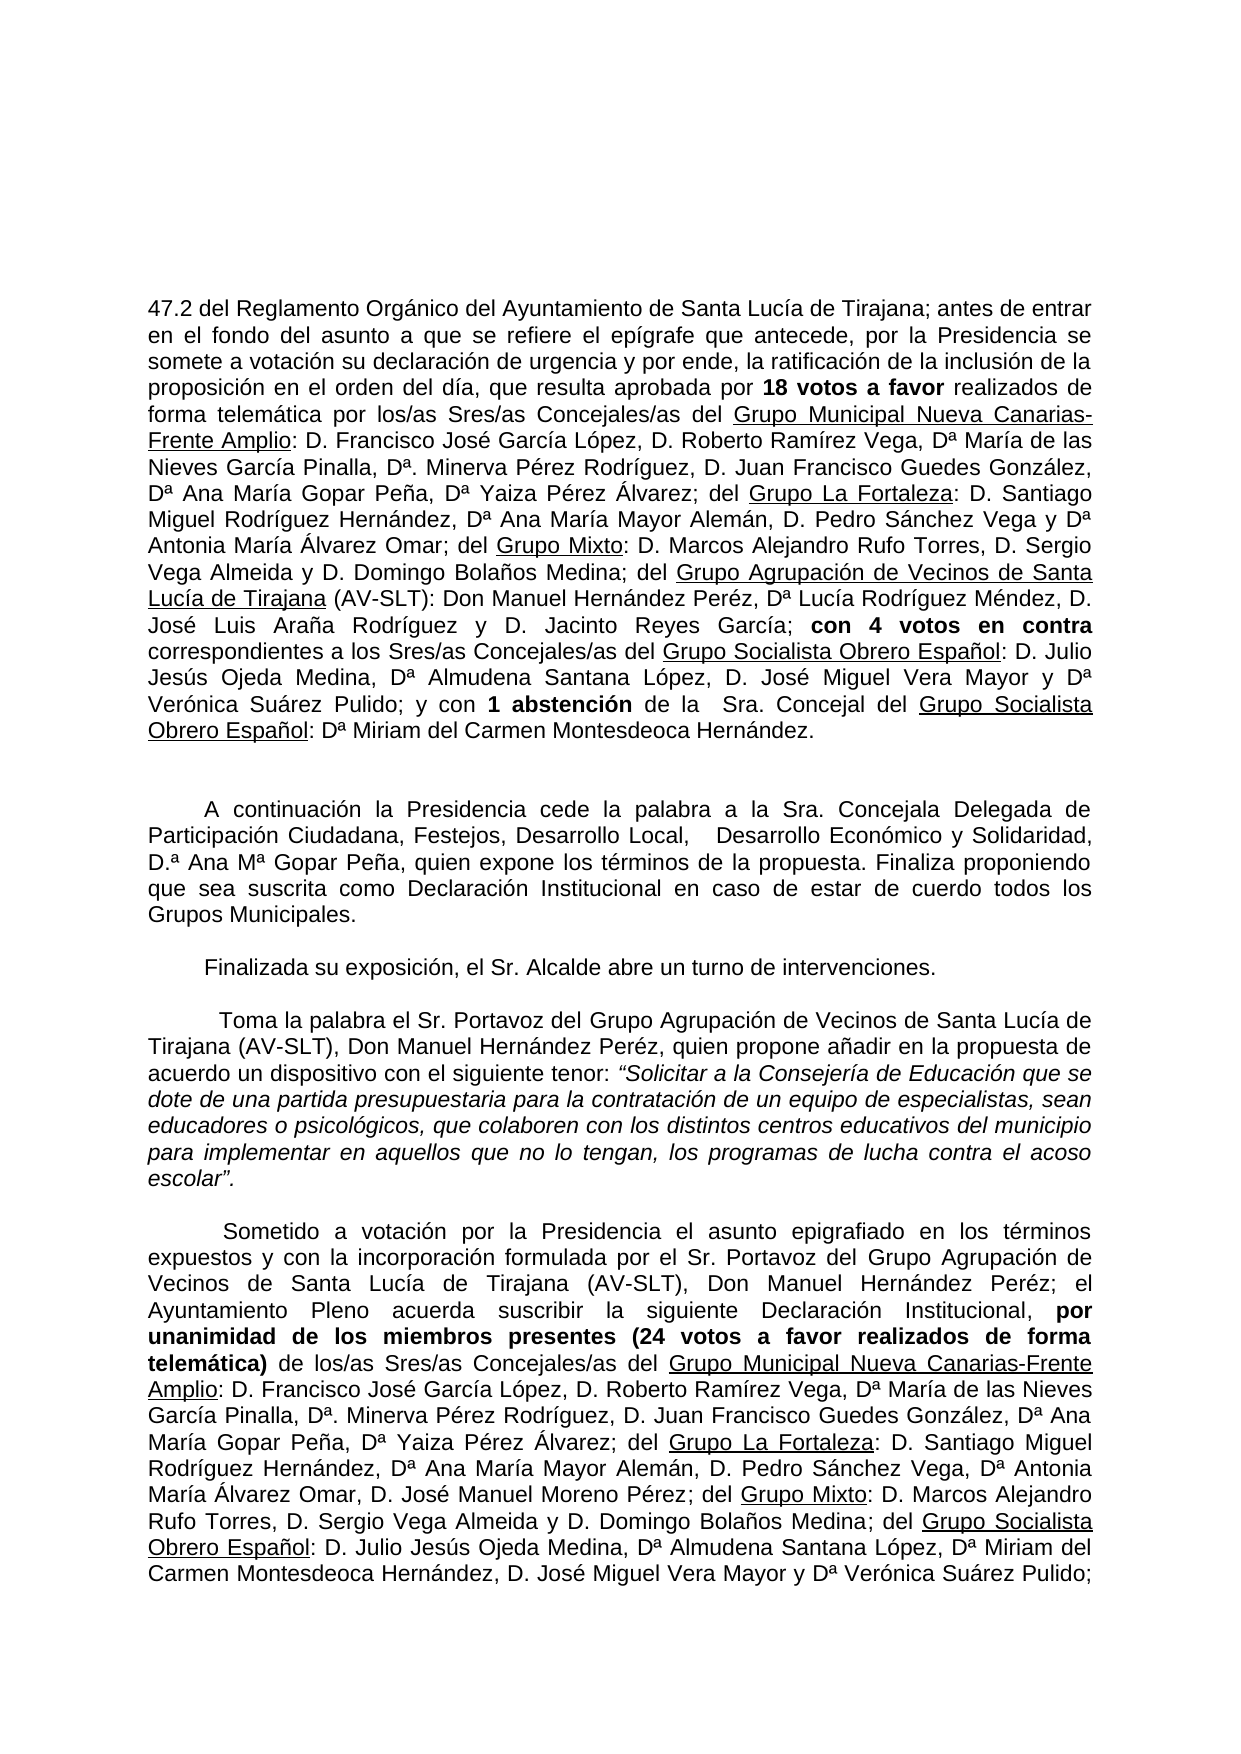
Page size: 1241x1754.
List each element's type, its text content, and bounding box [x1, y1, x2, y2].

text Toma la palabra el Sr. Portavoz del Grupo Agrupación de Vecinos de Santa Lucía de Tirajana (AV-SLT), Don Manuel Hernández Peréz, quien propone añadir en la propuesta de acuerdo un dispositivo con el siguiente tenor: “Solicitar a la Consejería de Educación que se dote de una partida presupuestaria para la contratación de un equipo de especialistas, sean educadores o psicológicos, que colaboren con los distintos centros educativos del municipio para implementar en aquellos que no lo tengan, los programas de lucha contra el acoso escolar”. [148, 1007, 1092, 1191]
text A continuación la Presidencia cede la palabra a la Sra. Concejala Delegada de Participación Ciudadana, Festejos, Desarrollo Local, Desarrollo Económico y Solidaridad, D.ª Ana Mª Gopar Peña, quien expone los términos de la propuesta. Finaliza proponiendo que sea suscrita como Declaración Institucional en caso de estar de cuerdo todos los Grupos Municipales. [148, 796, 1092, 928]
text 47.2 del Reglamento Orgánico del Ayuntamiento de Santa Lucía de Tirajana; antes de entrar en el fondo del asunto a que se refiere el epígrafe que antecede, por la Presidencia se somete a votación su declaración de urgencia y por ende, la ratificación de la inclusión de la proposición en el orden del día, que resulta aprobada por 18 votos a favor realizados de forma telemática por los/as Sres/as Concejales/as del Grupo Municipal Nueva Canarias-Frente Amplio: D. Francisco José García López, D. Roberto Ramírez Vega, Dª María de las Nieves García Pinalla, Dª. Minerva Pérez Rodríguez, D. Juan Francisco Guedes González, Dª Ana María Gopar Peña, Dª Yaiza Pérez Álvarez; del Grupo La Fortaleza: D. Santiago Miguel Rodríguez Hernández, Dª Ana María Mayor Alemán, D. Pedro Sánchez Vega y Dª Antonia María Álvarez Omar; del Grupo Mixto: D. Marcos Alejandro Rufo Torres, D. Sergio Vega Almeida y D. Domingo Bolaños Medina; del Grupo Agrupación de Vecinos de Santa Lucía de Tirajana (AV-SLT): Don Manuel Hernández Peréz, Dª Lucía Rodríguez Méndez, D. José Luis Araña Rodríguez y D. Jacinto Reyes García; con 4 votos en contra correspondientes a los Sres/as Concejales/as del Grupo Socialista Obrero Español: D. Julio Jesús Ojeda Medina, Dª Almudena Santana López, D. José Miguel Vera Mayor y Dª Verónica Suárez Pulido; y con 1 abstención de la Sra. Concejal del Grupo Socialista Obrero Español: Dª Miriam del Carmen Montesdeoca Hernández. [148, 295, 1092, 743]
text Sometido a votación por la Presidencia el asunto epigrafiado en los términos expuestos y con la incorporación formulada por el Sr. Portavoz del Grupo Agrupación de Vecinos de Santa Lucía de Tirajana (AV-SLT), Don Manuel Hernández Peréz; el Ayuntamiento Pleno acuerda suscribir la siguiente Declaración Institucional, por unanimidad de los miembros presentes (24 votos a favor realizados de forma telemática) de los/as Sres/as Concejales/as del Grupo Municipal Nueva Canarias-Frente Amplio: D. Francisco José García López, D. Roberto Ramírez Vega, Dª María de las Nieves García Pinalla, Dª. Minerva Pérez Rodríguez, D. Juan Francisco Guedes González, Dª Ana María Gopar Peña, Dª Yaiza Pérez Álvarez; del Grupo La Fortaleza: D. Santiago Miguel Rodríguez Hernández, Dª Ana María Mayor Alemán, D. Pedro Sánchez Vega, Dª Antonia María Álvarez Omar, D. José Manuel Moreno Pérez; del Grupo Mixto: D. Marcos Alejandro Rufo Torres, D. Sergio Vega Almeida y D. Domingo Bolaños Medina; del Grupo Socialista Obrero Español: D. Julio Jesús Ojeda Medina, Dª Almudena Santana López, Dª Miriam del Carmen Montesdeoca Hernández, D. José Miguel Vera Mayor y Dª Verónica Suárez Pulido; [148, 1218, 1092, 1587]
text Finalizada su exposición, el Sr. Alcalde abre un turno de intervenciones. [148, 954, 1092, 981]
